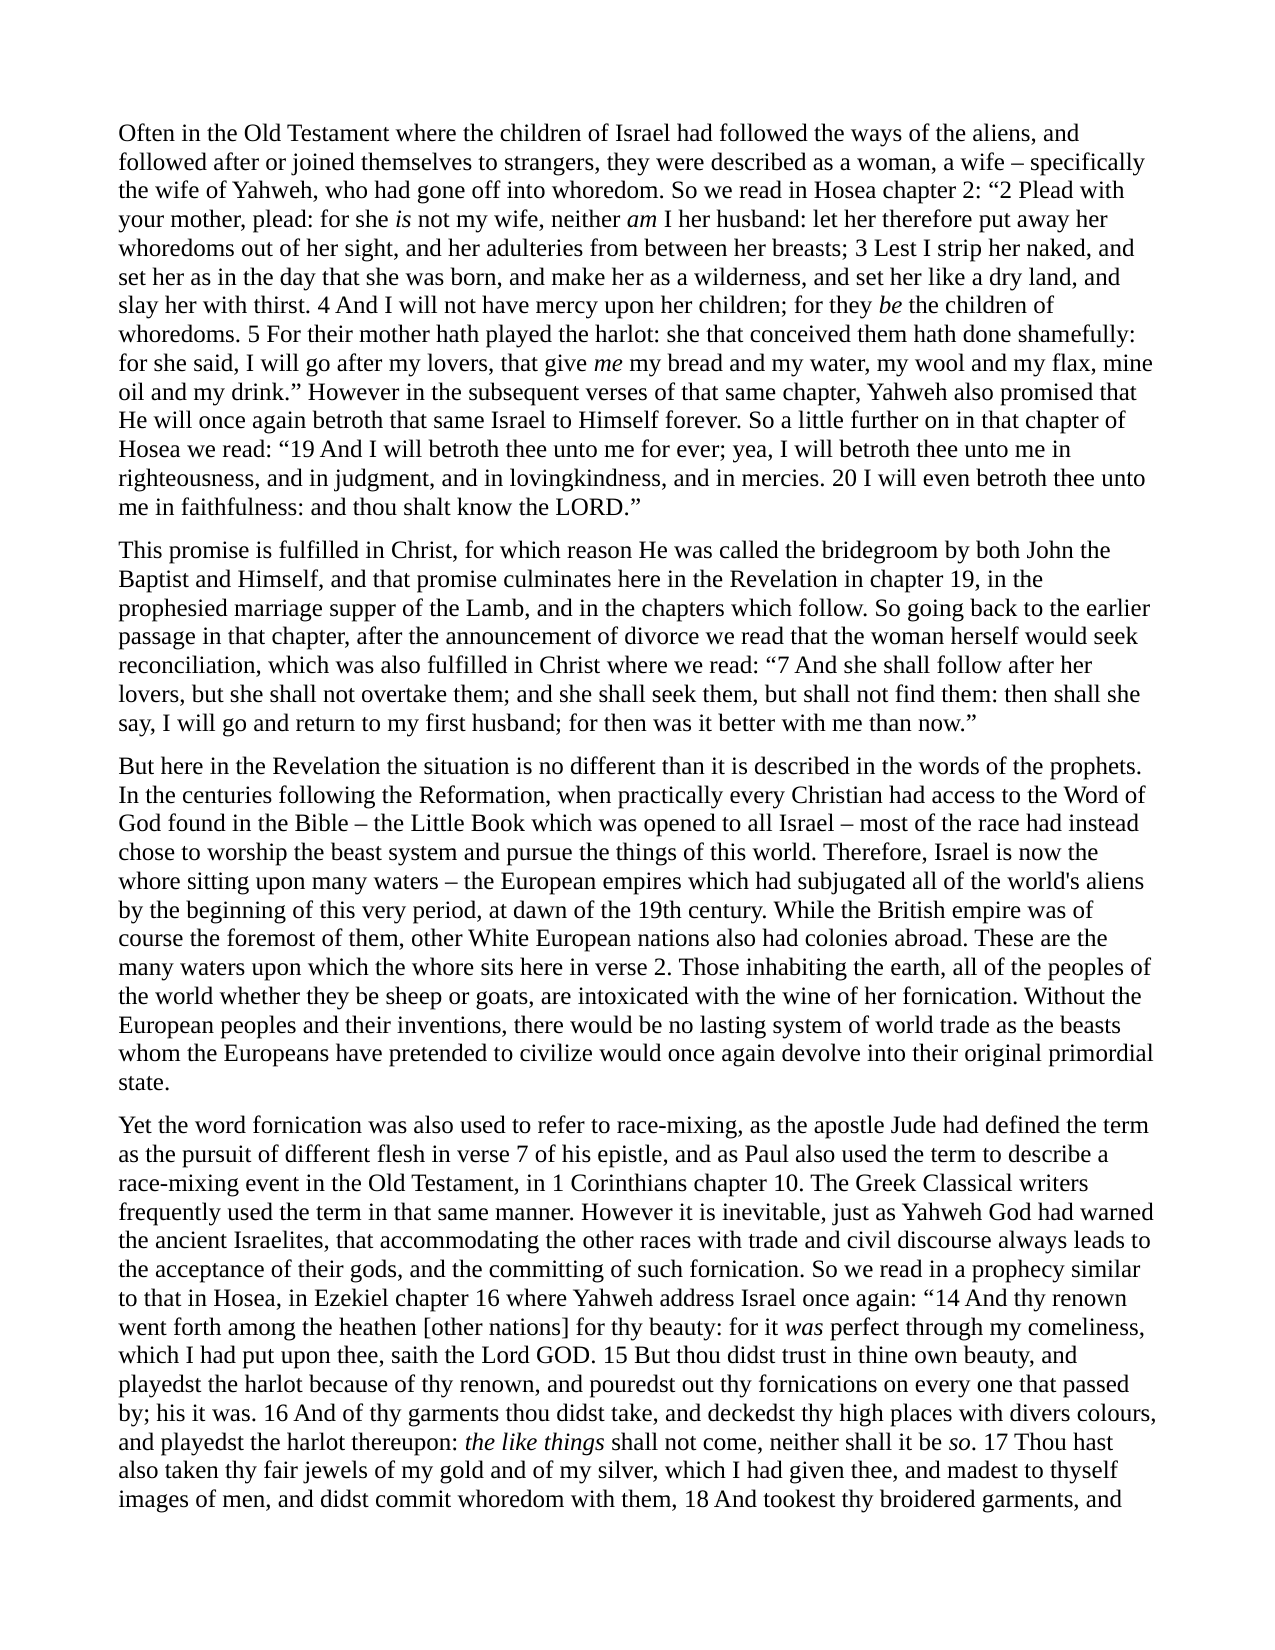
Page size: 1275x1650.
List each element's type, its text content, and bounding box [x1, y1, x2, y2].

text Yet the word fornication was also used to refer to race-mixing, as the apostle Jude had defined the term as the pursuit of different flesh in verse 7 of his epistle, and as Paul also used the term to describe a race-mixing event in the Old Testament, in 1 Corinthians chapter 10. The Greek Classical writers frequently used the term in that same manner. However it is inevitable, just as Yahweh God had warned the ancient Israelites, that accommodating the other races with trade and civil discourse always leads to the acceptance of their gods, and the committing of such fornication. So we read in a prophecy similar to that in Hosea, in Ezekiel chapter 16 where Yahweh address Israel once again: “14 And thy renown went forth among the heathen [other nations] for thy beauty: for it was perfect through my comeliness, which I had put upon thee, saith the Lord GOD. 15 But thou didst trust in thine own beauty, and playedst the harlot because of thy renown, and pouredst out thy fornications on every one that passed by; his it was. 16 And of thy garments thou didst take, and deckedst thy high places with divers colours, and playedst the harlot thereupon: the like things shall not come, neither shall it be so. 17 Thou hast also taken thy fair jewels of my gold and of my silver, which I had given thee, and madest to thyself images of men, and didst commit whoredom with them, 18 And tookest thy broidered garments, and [118, 1111, 1157, 1513]
text Often in the Old Testament where the children of Israel had followed the ways of the aliens, and followed after or joined themselves to strangers, they were described as a woman, a wife – specifically the wife of Yahweh, who had gone off into whoredom. So we read in Hosea chapter 2: “2 Plead with your mother, plead: for she is not my wife, neither am I her husband: let her therefore put away her whoredoms out of her sight, and her adulteries from between her breasts; 3 Lest I strip her naked, and set her as in the day that she was born, and make her as a wilderness, and set her like a dry land, and slay her with thirst. 4 And I will not have mercy upon her children; for they be the children of whoredoms. 5 For their mother hath played the harlot: she that conceived them hath done shamefully: for she said, I will go after my lovers, that give me my bread and my water, my wool and my flax, mine oil and my drink.” However in the subsequent verses of that same chapter, Yahweh also promised that He will once again betroth that same Israel to Himself forever. So a little further on in that chapter of Hosea we read: “19 And I will betroth thee unto me for ever; yea, I will betroth thee unto me in righteousness, and in judgment, and in lovingkindness, and in mercies. 20 I will even betroth thee unto me in faithfulness: and thou shalt know the LORD.” [118, 118, 1157, 521]
text This promise is fulfilled in Christ, for which reason He was called the bridegroom by both John the Baptist and Himself, and that promise culminates here in the Revelation in chapter 19, in the prophesied marriage supper of the Lamb, and in the chapters which follow. So going back to the earlier passage in that chapter, after the announcement of divorce we read that the woman herself would seek reconciliation, which was also fulfilled in Christ where we read: “7 And she shall follow after her lovers, but she shall not overtake them; and she shall seek them, but shall not find them: then shall she say, I will go and return to my first husband; for then was it better with me than now.” [118, 535, 1157, 736]
text But here in the Revelation the situation is no different than it is described in the words of the prophets. In the centuries following the Reformation, when practically every Christian had access to the Word of God found in the Bible – the Little Book which was opened to all Israel – most of the race had instead chose to worship the beast system and pursue the things of this world. Therefore, Israel is now the whore sitting upon many waters – the European empires which had subjugated all of the world's aliens by the beginning of this very period, at dawn of the 19th century. While the British empire was of course the foremost of them, other White European nations also had colonies abroad. These are the many waters upon which the whore sits here in verse 2. Those inhabiting the earth, all of the peoples of the world whether they be sheep or goats, are intoxicated with the wine of her fornication. Without the European peoples and their inventions, there would be no lasting system of world trade as the beasts whom the Europeans have pretended to civilize would once again devolve into their original primordial state. [118, 751, 1157, 1096]
